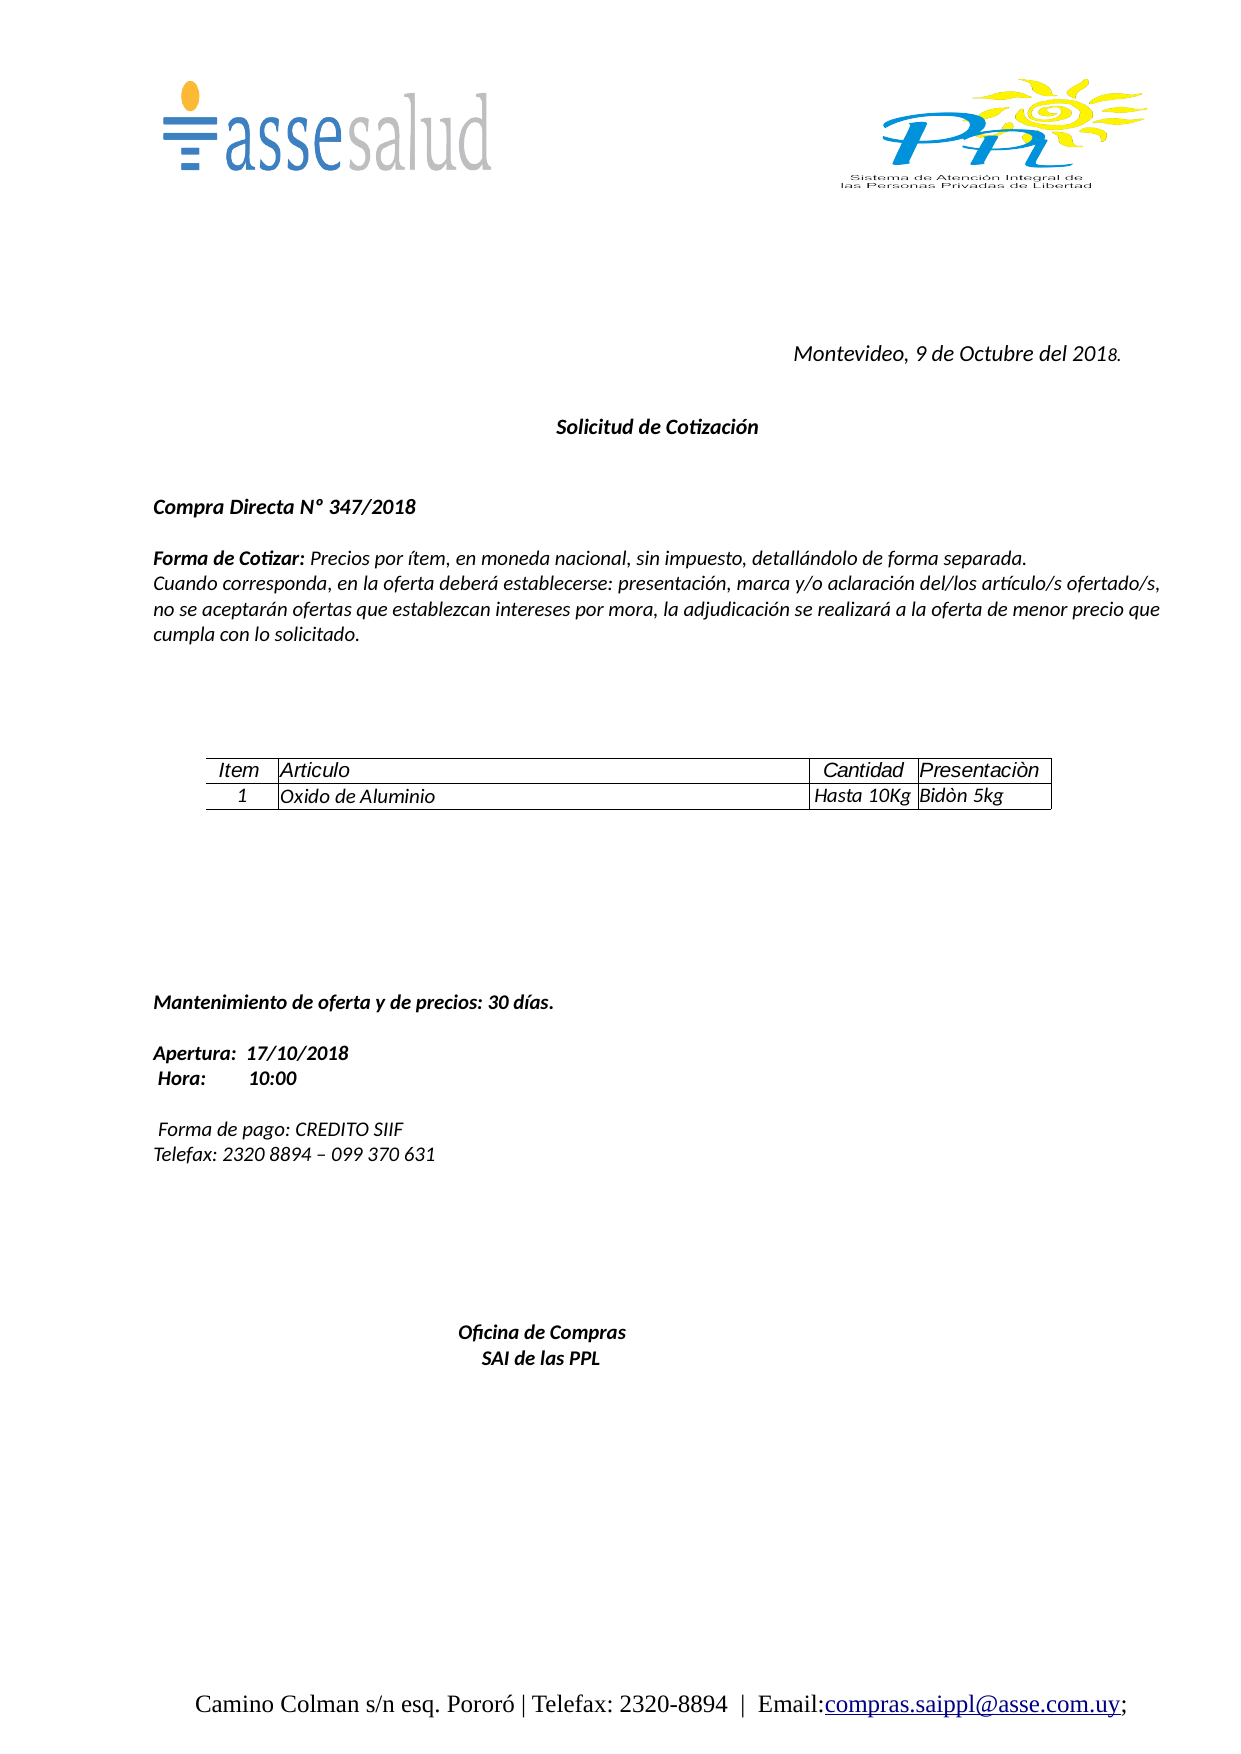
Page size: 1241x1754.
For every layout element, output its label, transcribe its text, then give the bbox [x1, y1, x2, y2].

text Apertura: 17/10/2018 [153, 1040, 1169, 1065]
picture [838, 79, 1148, 193]
text Hora: 10:00 [153, 1065, 1169, 1091]
text Forma de Cotizar: Precios por ítem, en moneda nacional, sin impuesto, detallándolo de forma separada. [153, 545, 1164, 571]
text Telefax: 2320 8894 – 099 370 631 [153, 1142, 1169, 1167]
text Cuando corresponda, en la oferta deberá establecerse: presentación, marca y/o aclaración del/los artículo/s ofertado/s, no se aceptarán ofertas que establezcan intereses por mora, la adjudicación se realizará a la oferta de menor precio que cumpla con lo solicitado. [153, 571, 1164, 647]
text Forma de pago: CREDITO SIIF [153, 1116, 1169, 1142]
text Montevideo, 9 de Octubre del 2018. [153, 339, 1169, 367]
text Solicitud de Cotización [153, 413, 1169, 440]
text Compra Directa Nº 347/2018 [153, 493, 1169, 520]
text Mantenimiento de oferta y de precios: 30 días. [153, 989, 1164, 1014]
text SAI de las PPL [153, 1345, 1169, 1370]
picture [163, 81, 492, 171]
text Oficina de Compras [153, 1319, 1169, 1345]
